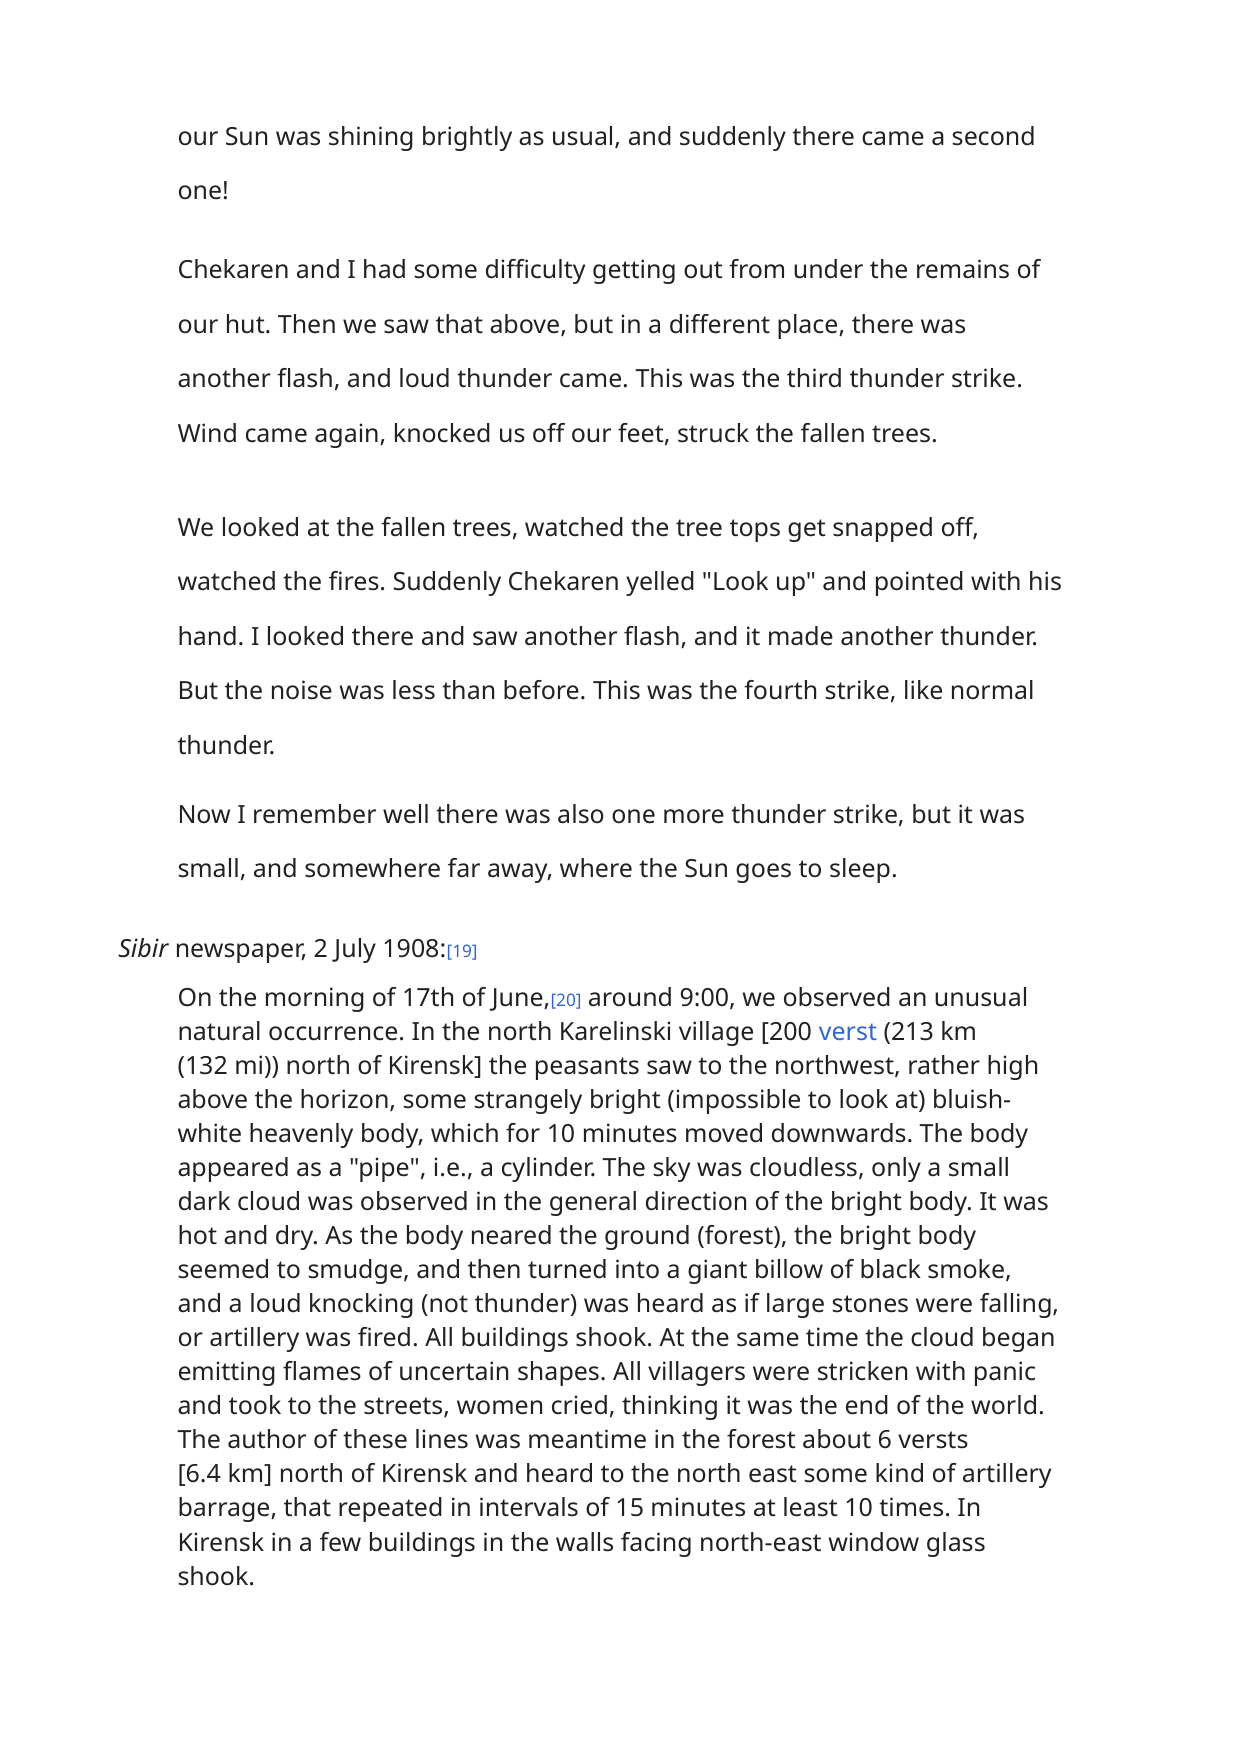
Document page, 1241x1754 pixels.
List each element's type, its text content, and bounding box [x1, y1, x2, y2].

text On the morning of 17th of June,[20] around 9:00, we observed an unusual natural occurrence. In the north Karelinski village [200 verst (213 km (132 mi)) north of Kirensk] the peasants saw to the northwest, rather high above the horizon, some strangely bright (impossible to look at) bluish-white heavenly body, which for 10 minutes moved downwards. The body appeared as a "pipe", i.e., a cylinder. The sky was cloudless, only a small dark cloud was observed in the general direction of the bright body. It was hot and dry. As the body neared the ground (forest), the bright body seemed to smudge, and then turned into a giant billow of black smoke, and a loud knocking (not thunder) was heard as if large stones were falling, or artillery was fired. All buildings shook. At the same time the cloud began emitting flames of uncertain shapes. All villagers were stricken with panic and took to the streets, women cried, thinking it was the end of the world. The author of these lines was meantime in the forest about 6 versts [6.4 km] north of Kirensk and heard to the north east some kind of artillery barrage, that repeated in intervals of 15 minutes at least 10 times. In Kirensk in a few buildings in the walls facing north-east window glass shook. [177, 979, 1063, 1592]
text Now I remember well there was also one more thunder strike, but it was small, and somewhere far away, where the Sun goes to sleep. [177, 797, 1063, 885]
text We looked at the fallen trees, watched the tree tops get snapped off, watched the fires. Suddenly Chekaren yelled "Look up" and pointed with his hand. I looked there and saw another flash, and it made another thunder. But the noise was less than before. This was the fourth strike, like normal thunder. [177, 509, 1063, 762]
text Sibir newspaper, 2 July 1908:[19] [118, 931, 1122, 964]
text Chekaren and I had some difficulty getting out from under the remains of our hut. Then we saw that above, but in a different place, there was another flash, and loud thunder came. This was the third thunder strike. Wind came again, knocked us off our feet, struck the fallen trees. [177, 252, 1063, 449]
text our Sun was shining brightly as usual, and suddenly there came a second one! [177, 118, 1063, 207]
